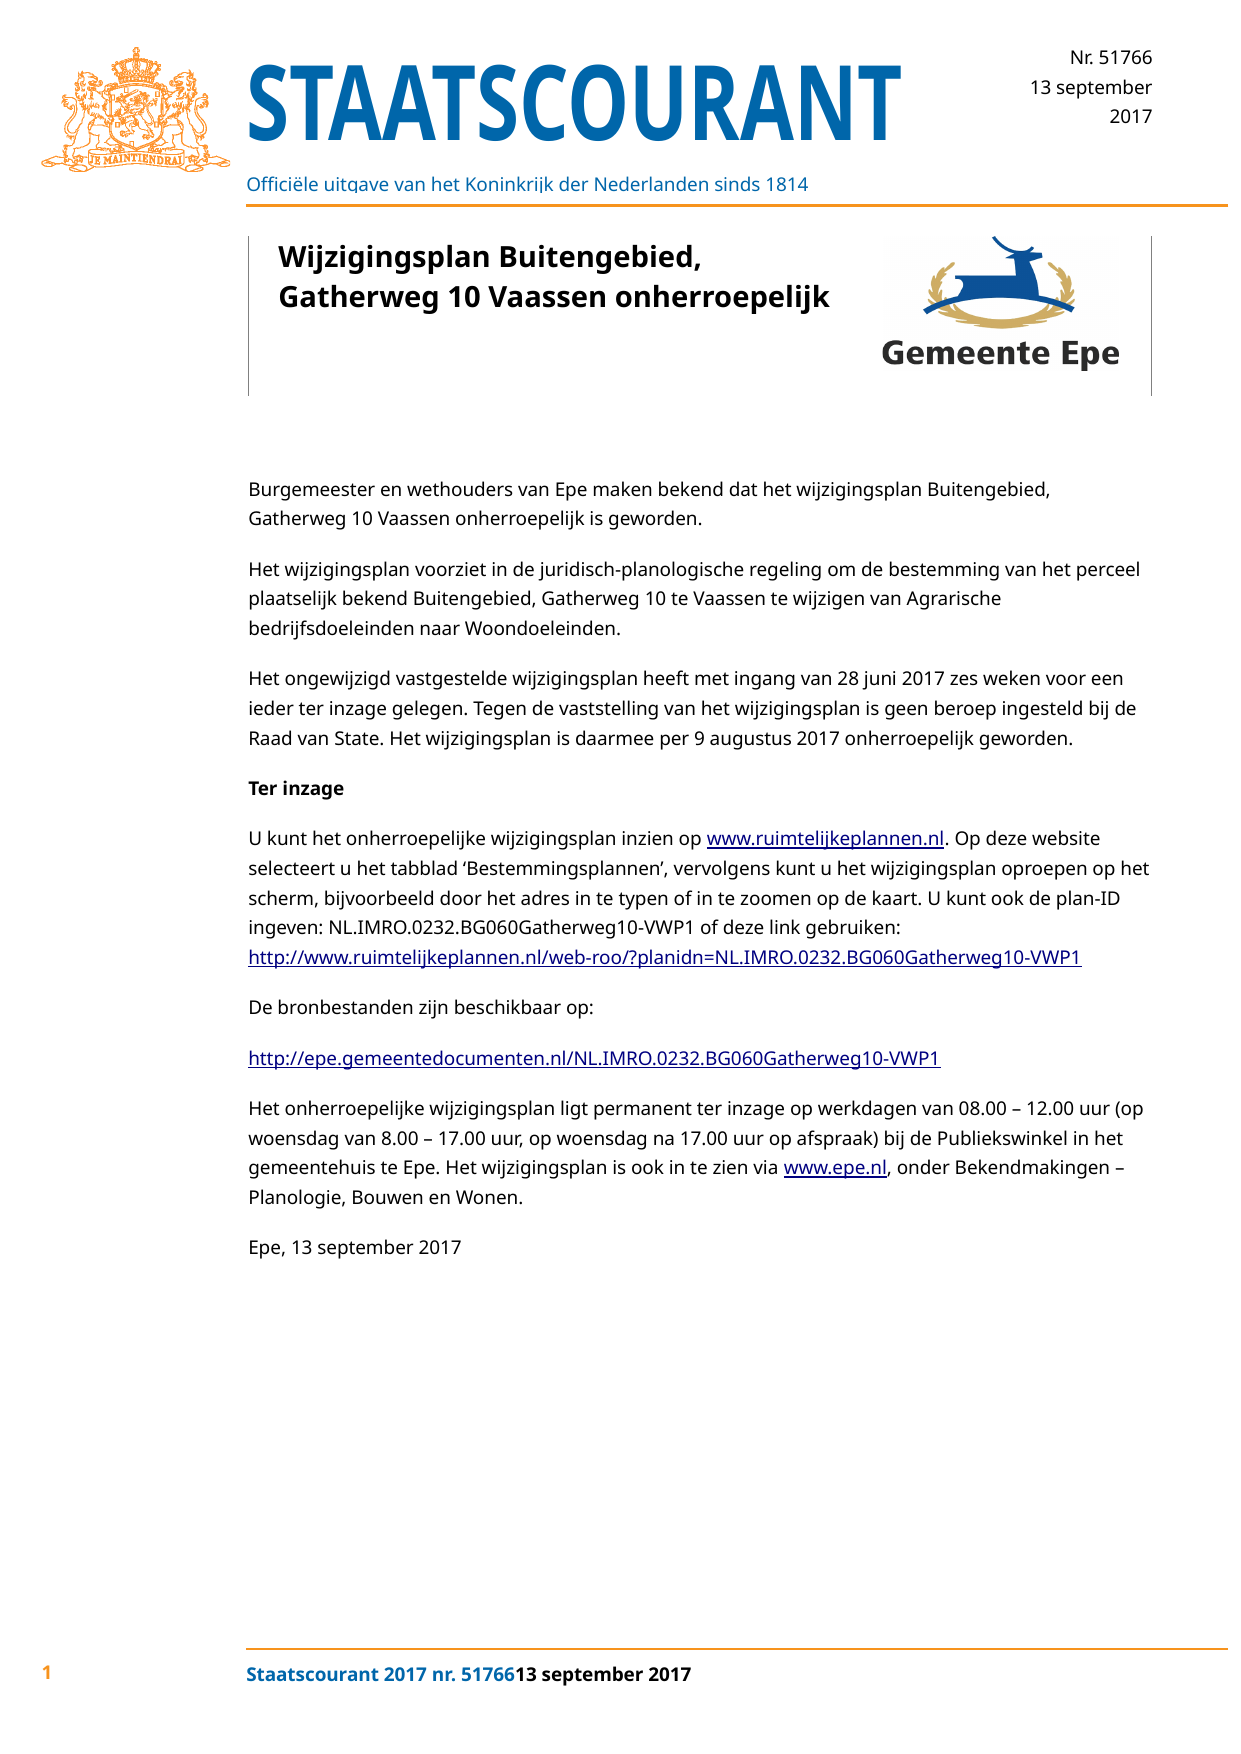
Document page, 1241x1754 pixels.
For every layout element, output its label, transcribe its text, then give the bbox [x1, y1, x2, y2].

table_header [850, 236, 1151, 396]
text Het onherroepelijke wijzigingsplan ligt permanent ter inzage op werkdagen van 08.00 – 12.00 uur (op woensdag van 8.00 – 17.00 uur, op woensdag na 17.00 uur op afspraak) bij de Publiekswinkel in het gemeentehuis te Epe. Het wijzigingsplan is ook in te zien via www.epe.nl, onder Bekendmakingen – Planologie, Bouwen en Wonen. [248, 1095, 1152, 1209]
text Ter inzage [248, 775, 1152, 801]
table_header Wijzigingsplan Buitengebied, Gatherweg 10 Vaassen onherroepelijk [249, 236, 850, 396]
text Burgemeester en wethouders van Epe maken bekend dat het wijzigingsplan Buitengebied, Gatherweg 10 Vaassen onherroepelijk is geworden. [248, 476, 1152, 531]
text http://epe.gemeentedocumenten.nl/NL.IMRO.0232.BG060Gatherweg10-VWP1 [248, 1045, 1152, 1070]
text Epe, 13 september 2017 [248, 1234, 1152, 1260]
text U kunt het onherroepelijke wijzigingsplan inzien op www.ruimtelijkeplannen.nl. Op deze website selecteert u het tabblad ‘Bestemmingsplannen’, vervolgens kunt u het wijzigingsplan oproepen op het scherm, bijvoorbeeld door het adres in te typen of in te zoomen op de kaart. U kunt ook de plan-ID ingeven: NL.IMRO.0232.BG060Gatherweg10-VWP1 of deze link gebruiken: http://www.ruimtelijkeplannen.nl/web-roo/?planidn=NL.IMRO.0232.BG060Gatherweg10-VWP1 [248, 826, 1152, 969]
text Het wijzigingsplan voorziet in de juridisch-planologische regeling om de bestemming van het perceel plaatselijk bekend Buitengebied, Gatherweg 10 te Vaassen te wijzigen van Agrarische bedrijfsdoeleinden naar Woondoeleinden. [248, 556, 1152, 641]
picture [41, 47, 231, 172]
text De bronbestanden zijn beschikbaar op: [248, 994, 1152, 1020]
text Het ongewijzigd vastgestelde wijzigingsplan heeft met ingang van 28 juni 2017 zes weken voor een ieder ter inzage gelegen. Tegen de vaststelling van het wijzigingsplan is geen beroep ingesteld bij de Raad van State. Het wijzigingsplan is daarmee per 9 augustus 2017 onherroepelijk geworden. [248, 666, 1152, 750]
picture [882, 236, 1119, 371]
